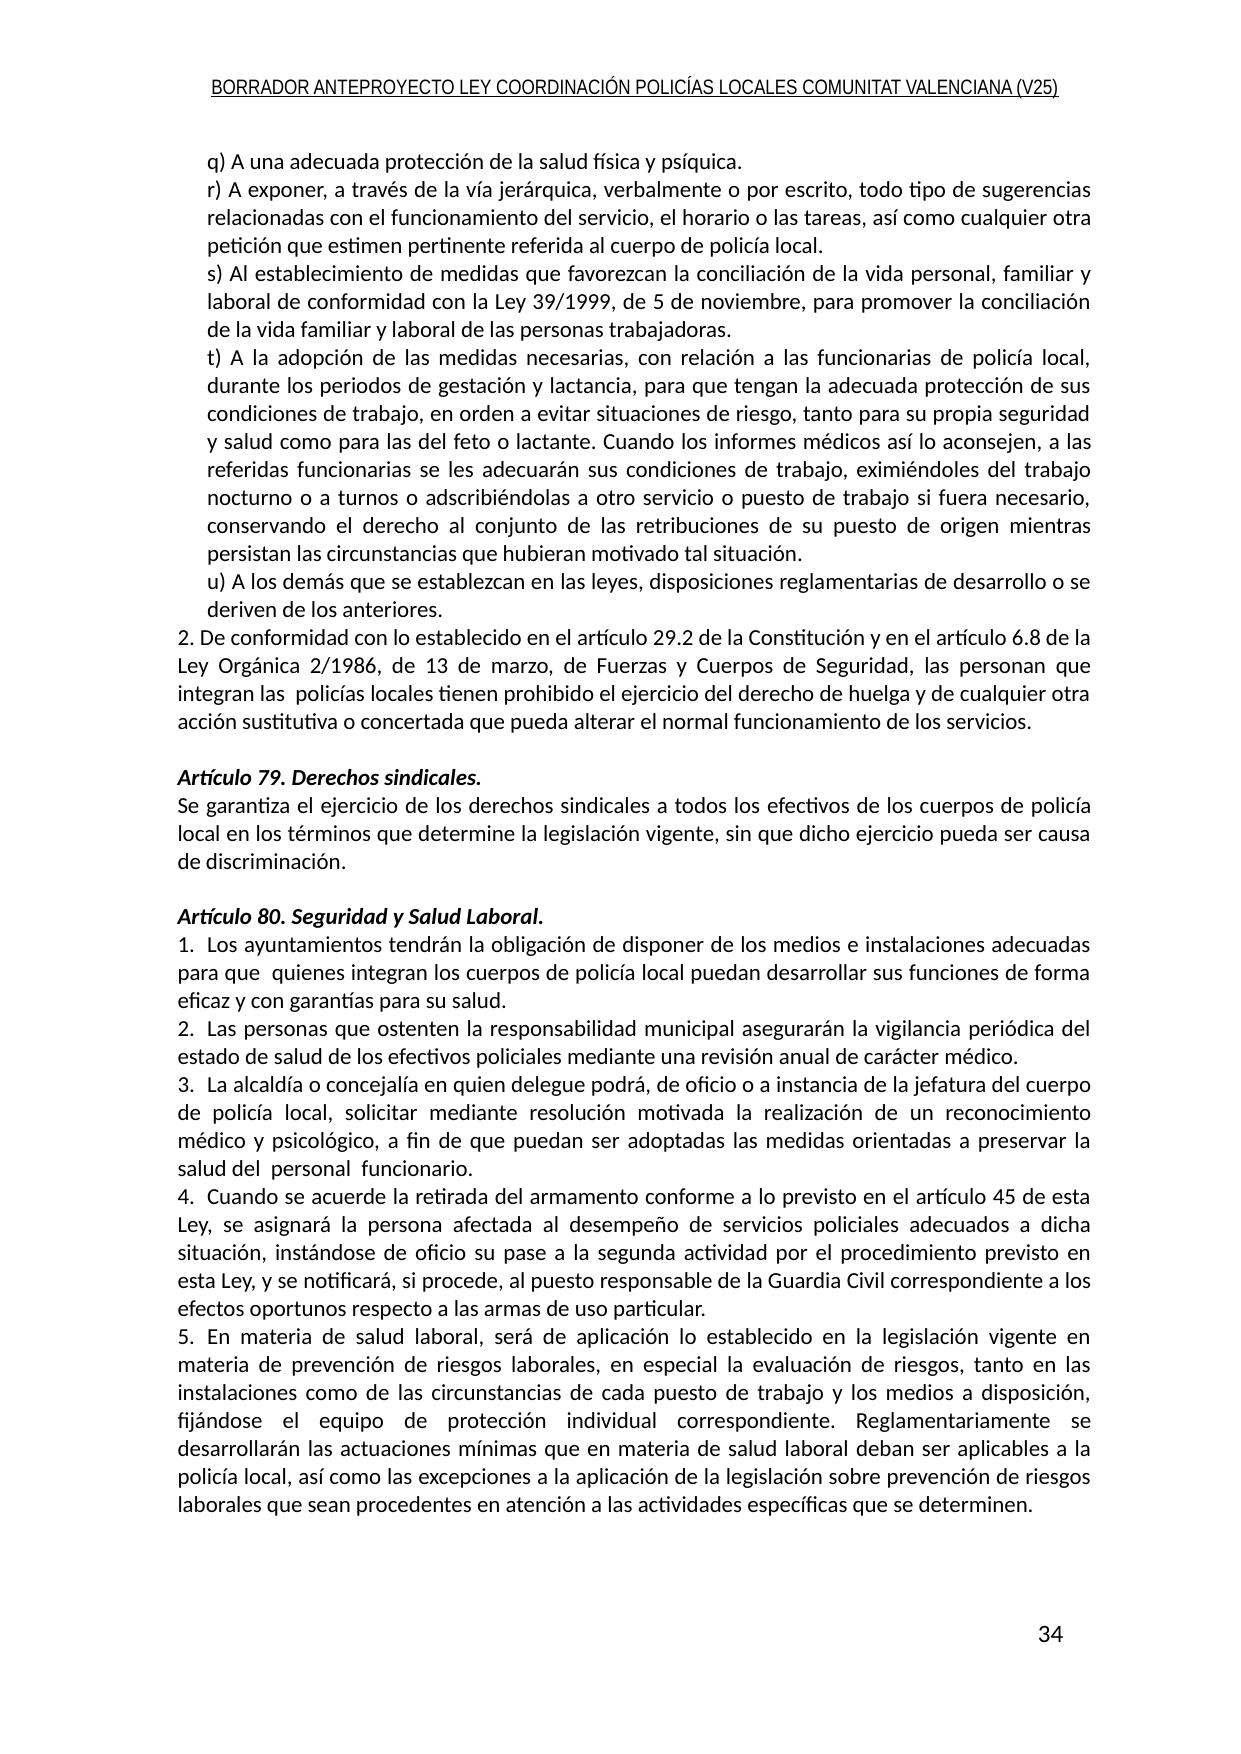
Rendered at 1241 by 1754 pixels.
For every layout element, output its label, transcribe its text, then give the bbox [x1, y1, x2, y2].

text 5. En materia de salud laboral, será de aplicación lo establecido en la legislación vigente en materia de prevención de riesgos laborales, en especial la evaluación de riesgos, tanto en las instalaciones como de las circunstancias de cada puesto de trabajo y los medios a disposición, fijándose el equipo de protección individual correspondiente. Reglamentariamente se desarrollarán las actuaciones mínimas que en materia de salud laboral deban ser aplicables a la policía local, así como las excepciones a la aplicación de la legislación sobre prevención de riesgos laborales que sean procedentes en atención a las actividades específicas que se determinen. [177, 1322, 1092, 1518]
text s) Al establecimiento de medidas que favorezcan la conciliación de la vida personal, familiar y laboral de conformidad con la Ley 39/1999, de 5 de noviembre, para promover la conciliación de la vida familiar y laboral de las personas trabajadoras. [207, 259, 1092, 343]
text 1. Los ayuntamientos tendrán la obligación de disponer de los medios e instalaciones adecuadas para que quienes integran los cuerpos de policía local puedan desarrollar sus funciones de forma eficaz y con garantías para su salud. [177, 930, 1092, 1014]
text Se garantiza el ejercicio de los derechos sindicales a todos los efectivos de los cuerpos de policía local en los términos que determine la legislación vigente, sin que dicho ejercicio pueda ser causa de discriminación. [177, 791, 1092, 875]
text 2. De conformidad con lo establecido en el artículo 29.2 de la Constitución y en el artículo 6.8 de la Ley Orgánica 2/1986, de 13 de marzo, de Fuerzas y Cuerpos de Seguridad, las personan que integran las policías locales tienen prohibido el ejercicio del derecho de huelga y de cualquier otra acción sustitutiva o concertada que pueda alterar el normal funcionamiento de los servicios. [177, 623, 1092, 735]
text 2. Las personas que ostenten la responsabilidad municipal asegurarán la vigilancia periódica del estado de salud de los efectivos policiales mediante una revisión anual de carácter médico. [177, 1014, 1092, 1070]
text 3. La alcaldía o concejalía en quien delegue podrá, de oficio o a instancia de la jefatura del cuerpo de policía local, solicitar mediante resolución motivada la realización de un reconocimiento médico y psicológico, a fin de que puedan ser adoptadas las medidas orientadas a preservar la salud del personal funcionario. [177, 1070, 1092, 1182]
subtitle Artículo 80. Seguridad y Salud Laboral. [177, 902, 1092, 930]
text r) A exponer, a través de la vía jerárquica, verbalmente o por escrito, todo tipo de sugerencias relacionadas con el funcionamiento del servicio, el horario o las tareas, así como cualquier otra petición que estimen pertinente referida al cuerpo de policía local. [207, 175, 1092, 259]
text u) A los demás que se establezcan en las leyes, disposiciones reglamentarias de desarrollo o se deriven de los anteriores. [207, 567, 1092, 623]
text t) A la adopción de las medidas necesarias, con relación a las funcionarias de policía local, durante los periodos de gestación y lactancia, para que tengan la adecuada protección de sus condiciones de trabajo, en orden a evitar situaciones de riesgo, tanto para su propia seguridad y salud como para las del feto o lactante. Cuando los informes médicos así lo aconsejen, a las referidas funcionarias se les adecuarán sus condiciones de trabajo, eximiéndoles del trabajo nocturno o a turnos o adscribiéndolas a otro servicio o puesto de trabajo si fuera necesario, conservando el derecho al conjunto de las retribuciones de su puesto de origen mientras persistan las circunstancias que hubieran motivado tal situación. [207, 343, 1092, 567]
subtitle Artículo 79. Derechos sindicales. [177, 763, 1092, 791]
text q) A una adecuada protección de la salud física y psíquica. [207, 147, 1092, 175]
text 4. Cuando se acuerde la retirada del armamento conforme a lo previsto en el artículo 45 de esta Ley, se asignará la persona afectada al desempeño de servicios policiales adecuados a dicha situación, instándose de oficio su pase a la segunda actividad por el procedimiento previsto en esta Ley, y se notificará, si procede, al puesto responsable de la Guardia Civil correspondiente a los efectos oportunos respecto a las armas de uso particular. [177, 1182, 1092, 1322]
